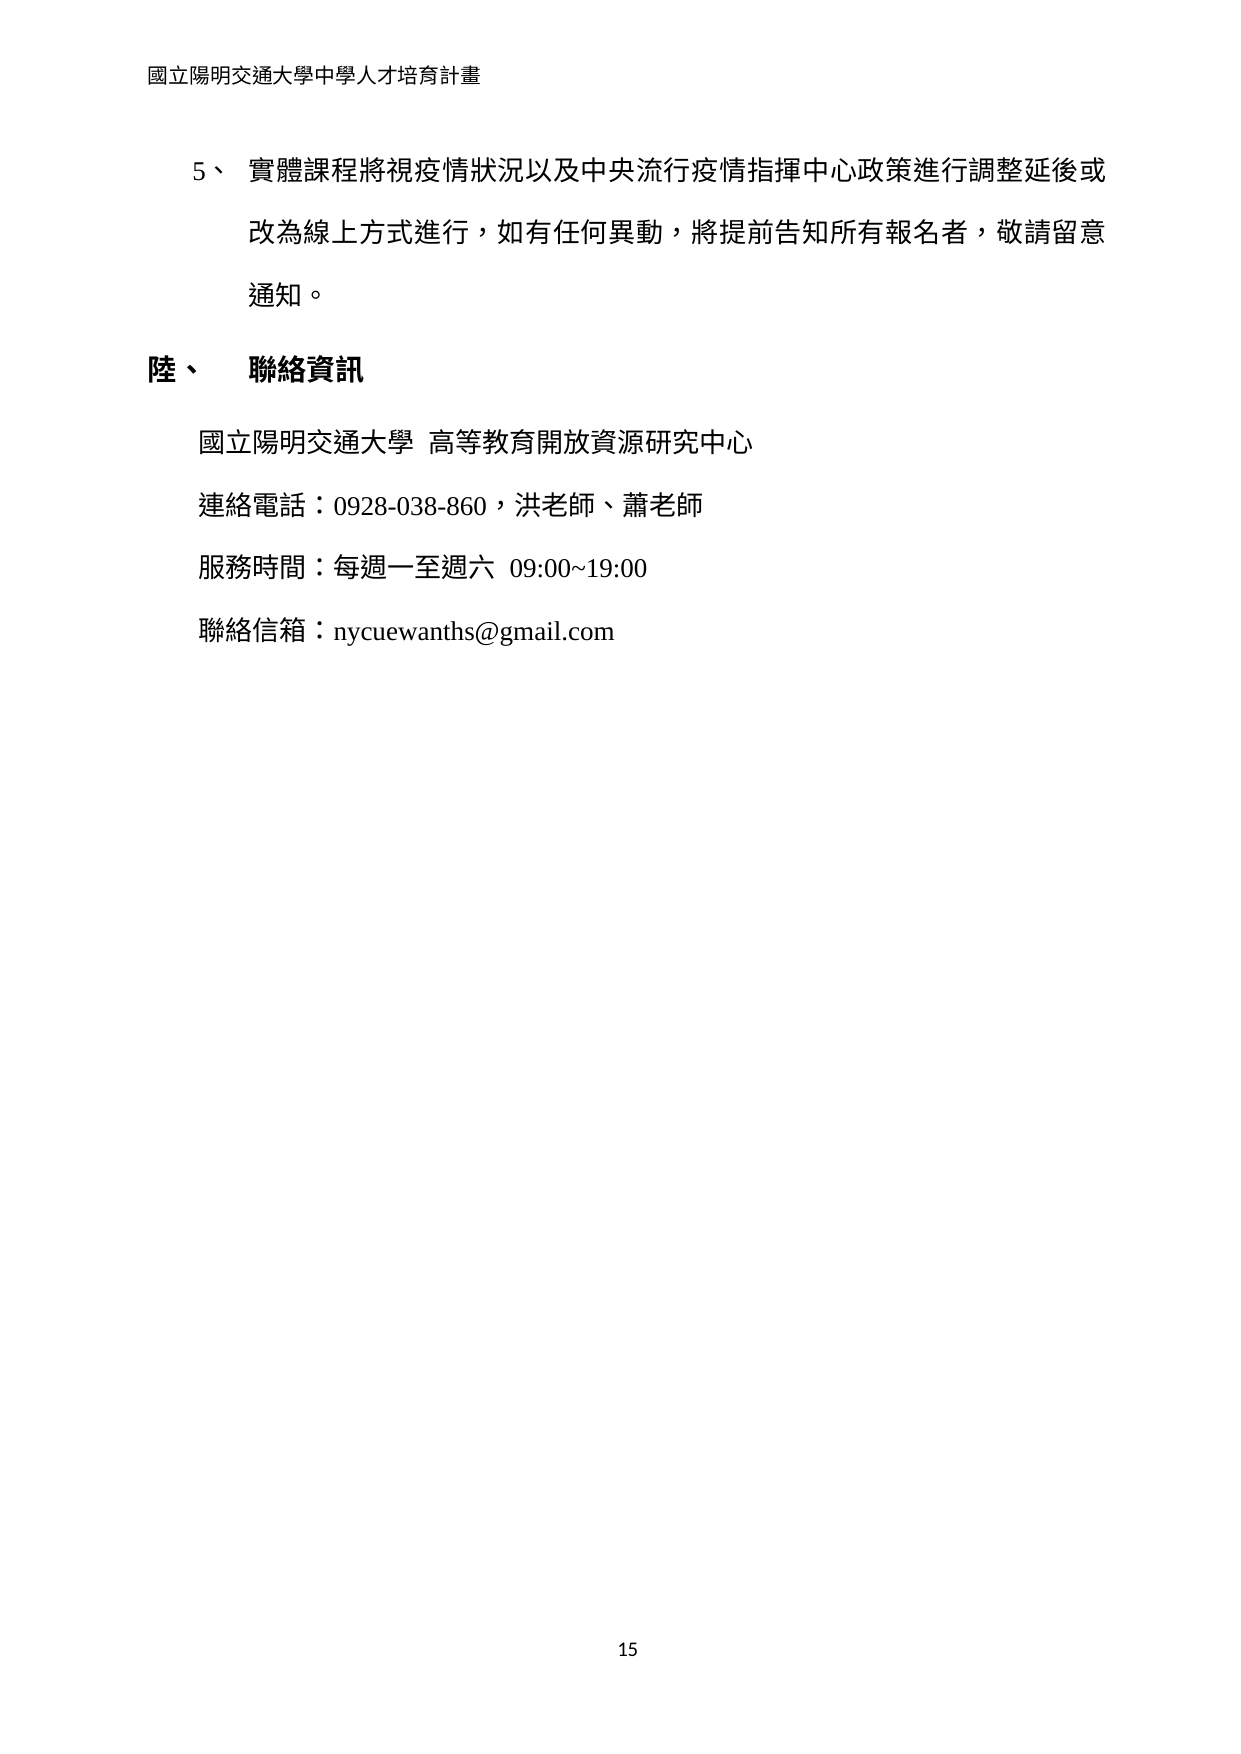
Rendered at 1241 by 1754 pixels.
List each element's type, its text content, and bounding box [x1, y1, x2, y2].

text 聯絡信箱：nycuewanths@gmail.com [198, 587, 1107, 649]
text 服務時間：每週一至週六 09:00~19:00 [198, 524, 1107, 587]
list 實體課程將視疫情狀況以及中央流行疫情指揮中心政策進行調整延後或改為線上方式進行，如有任何異動，將提前告知所有報名者，敬請留意通知。 [192, 127, 1107, 314]
text 連絡電話：0928-038-860，洪老師、蕭老師 [198, 462, 1107, 524]
text 國立陽明交通大學 高等教育開放資源研究中心 [198, 399, 1107, 462]
list 聯絡資訊 [148, 326, 1107, 388]
